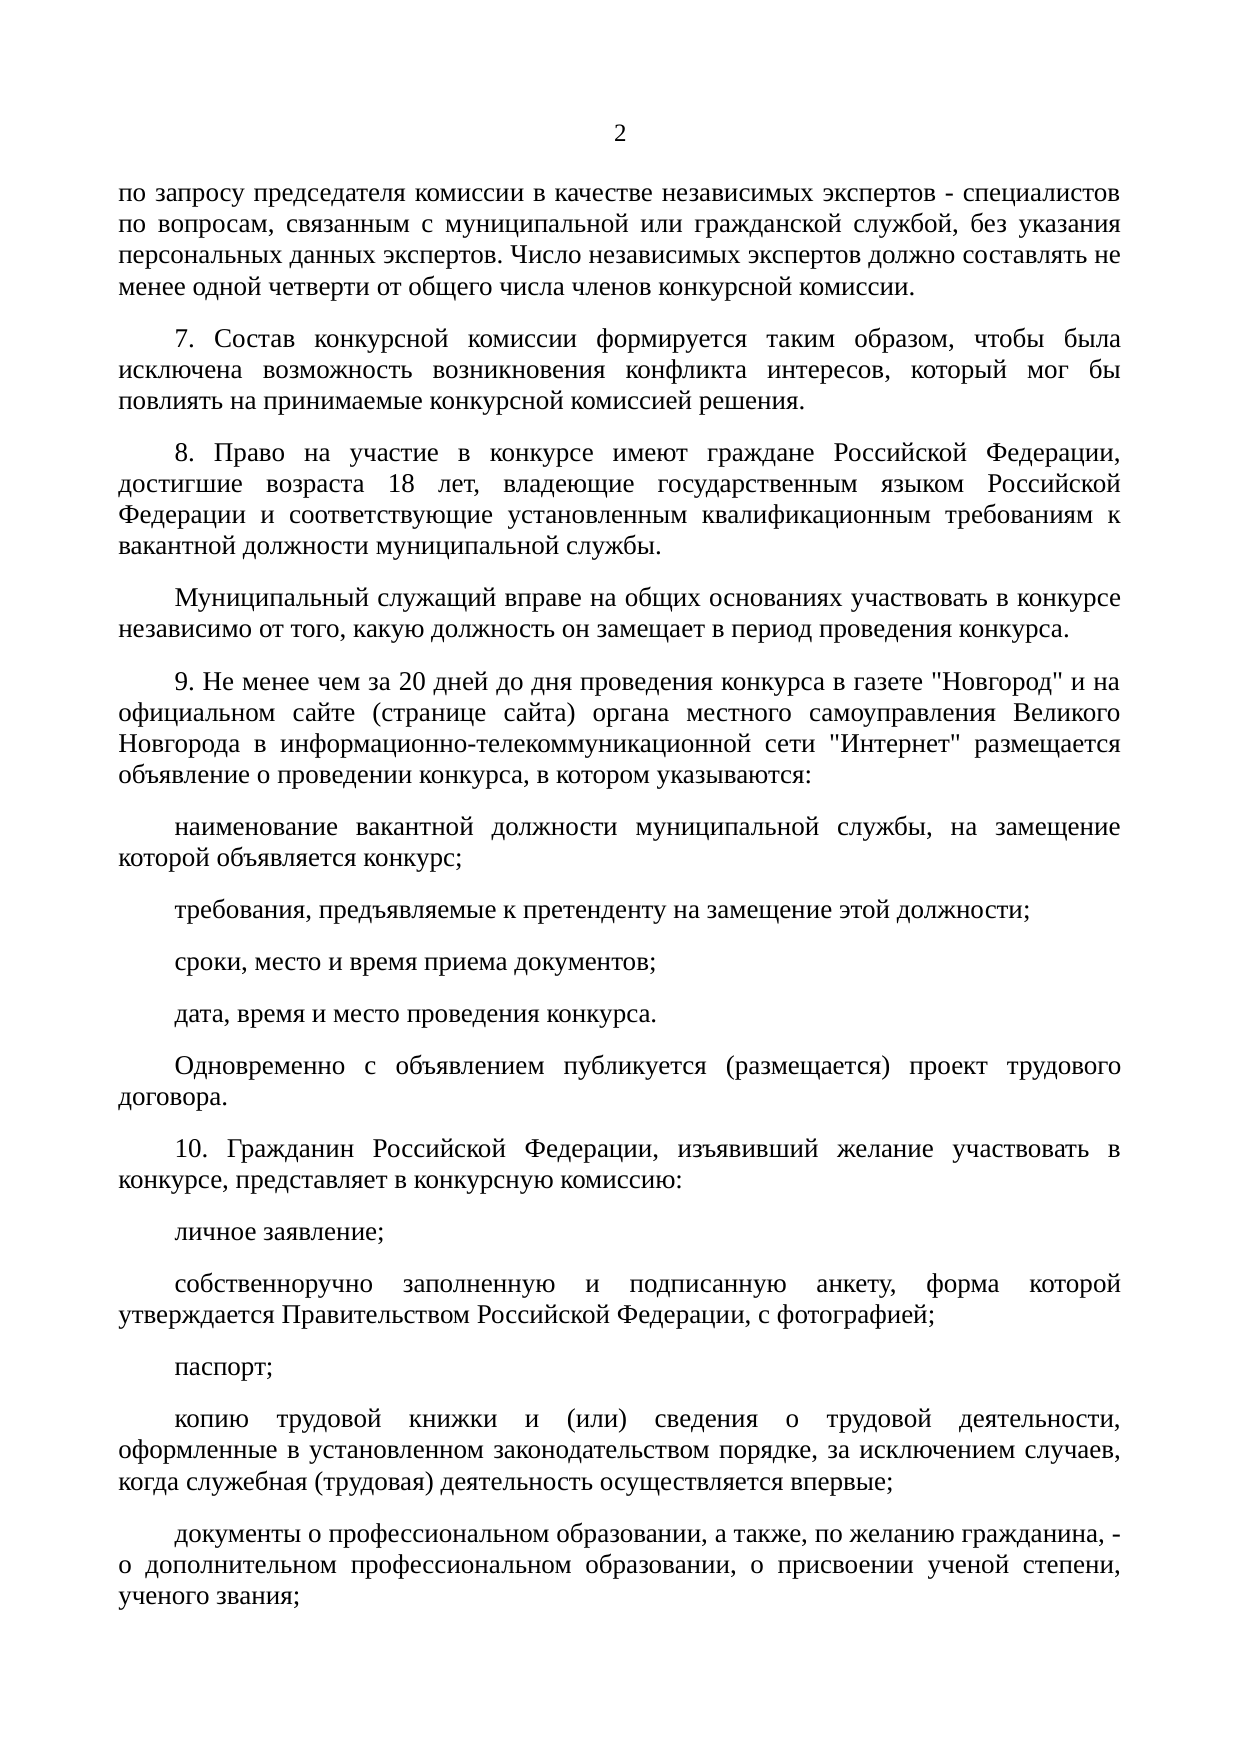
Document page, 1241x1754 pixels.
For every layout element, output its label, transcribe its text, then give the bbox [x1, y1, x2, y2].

text собственноручно заполненную и подписанную анкету, форма которой утверждается Правительством Российской Федерации, с фотографией; [118, 1267, 1122, 1329]
text сроки, место и время приема документов; [118, 945, 1122, 976]
text по запросу председателя комиссии в качестве независимых экспертов - специалистов по вопросам, связанным с муниципальной или гражданской службой, без указания персональных данных экспертов. Число независимых экспертов должно составлять не менее одной четверти от общего числа членов конкурсной комиссии. [118, 176, 1122, 301]
text 10. Гражданин Российской Федерации, изъявивший желание участвовать в конкурсе, представляет в конкурсную комиссию: [118, 1132, 1122, 1194]
text Одновременно с объявлением публикуется (размещается) проект трудового договора. [118, 1049, 1122, 1111]
text копию трудовой книжки и (или) сведения о трудовой деятельности, оформленные в установленном законодательством порядке, за исключением случаев, когда служебная (трудовая) деятельность осуществляется впервые; [118, 1402, 1122, 1496]
text дата, время и место проведения конкурса. [118, 997, 1122, 1028]
text 9. Не менее чем за 20 дней до дня проведения конкурса в газете "Новгород" и на официальном сайте (странице сайта) органа местного самоуправления Великого Новгорода в информационно-телекоммуникационной сети "Интернет" размещается объявление о проведении конкурса, в котором указываются: [118, 664, 1122, 789]
text наименование вакантной должности муниципальной службы, на замещение которой объявляется конкурс; [118, 810, 1122, 872]
text требования, предъявляемые к претенденту на замещение этой должности; [118, 893, 1122, 924]
text личное заявление; [118, 1215, 1122, 1246]
text документы о профессиональном образовании, а также, по желанию гражданина, - о дополнительном профессиональном образовании, о присвоении ученой степени, ученого звания; [118, 1517, 1122, 1610]
text паспорт; [118, 1350, 1122, 1382]
text Муниципальный служащий вправе на общих основаниях участвовать в конкурсе независимо от того, какую должность он замещает в период проведения конкурса. [118, 581, 1122, 644]
text 8. Право на участие в конкурсе имеют граждане Российской Федерации, достигшие возраста 18 лет, владеющие государственным языком Российской Федерации и соответствующие установленным квалификационным требованиям к вакантной должности муниципальной службы. [118, 436, 1122, 561]
text 7. Состав конкурсной комиссии формируется таким образом, чтобы была исключена возможность возникновения конфликта интересов, который мог бы повлиять на принимаемые конкурсной комиссией решения. [118, 322, 1122, 415]
